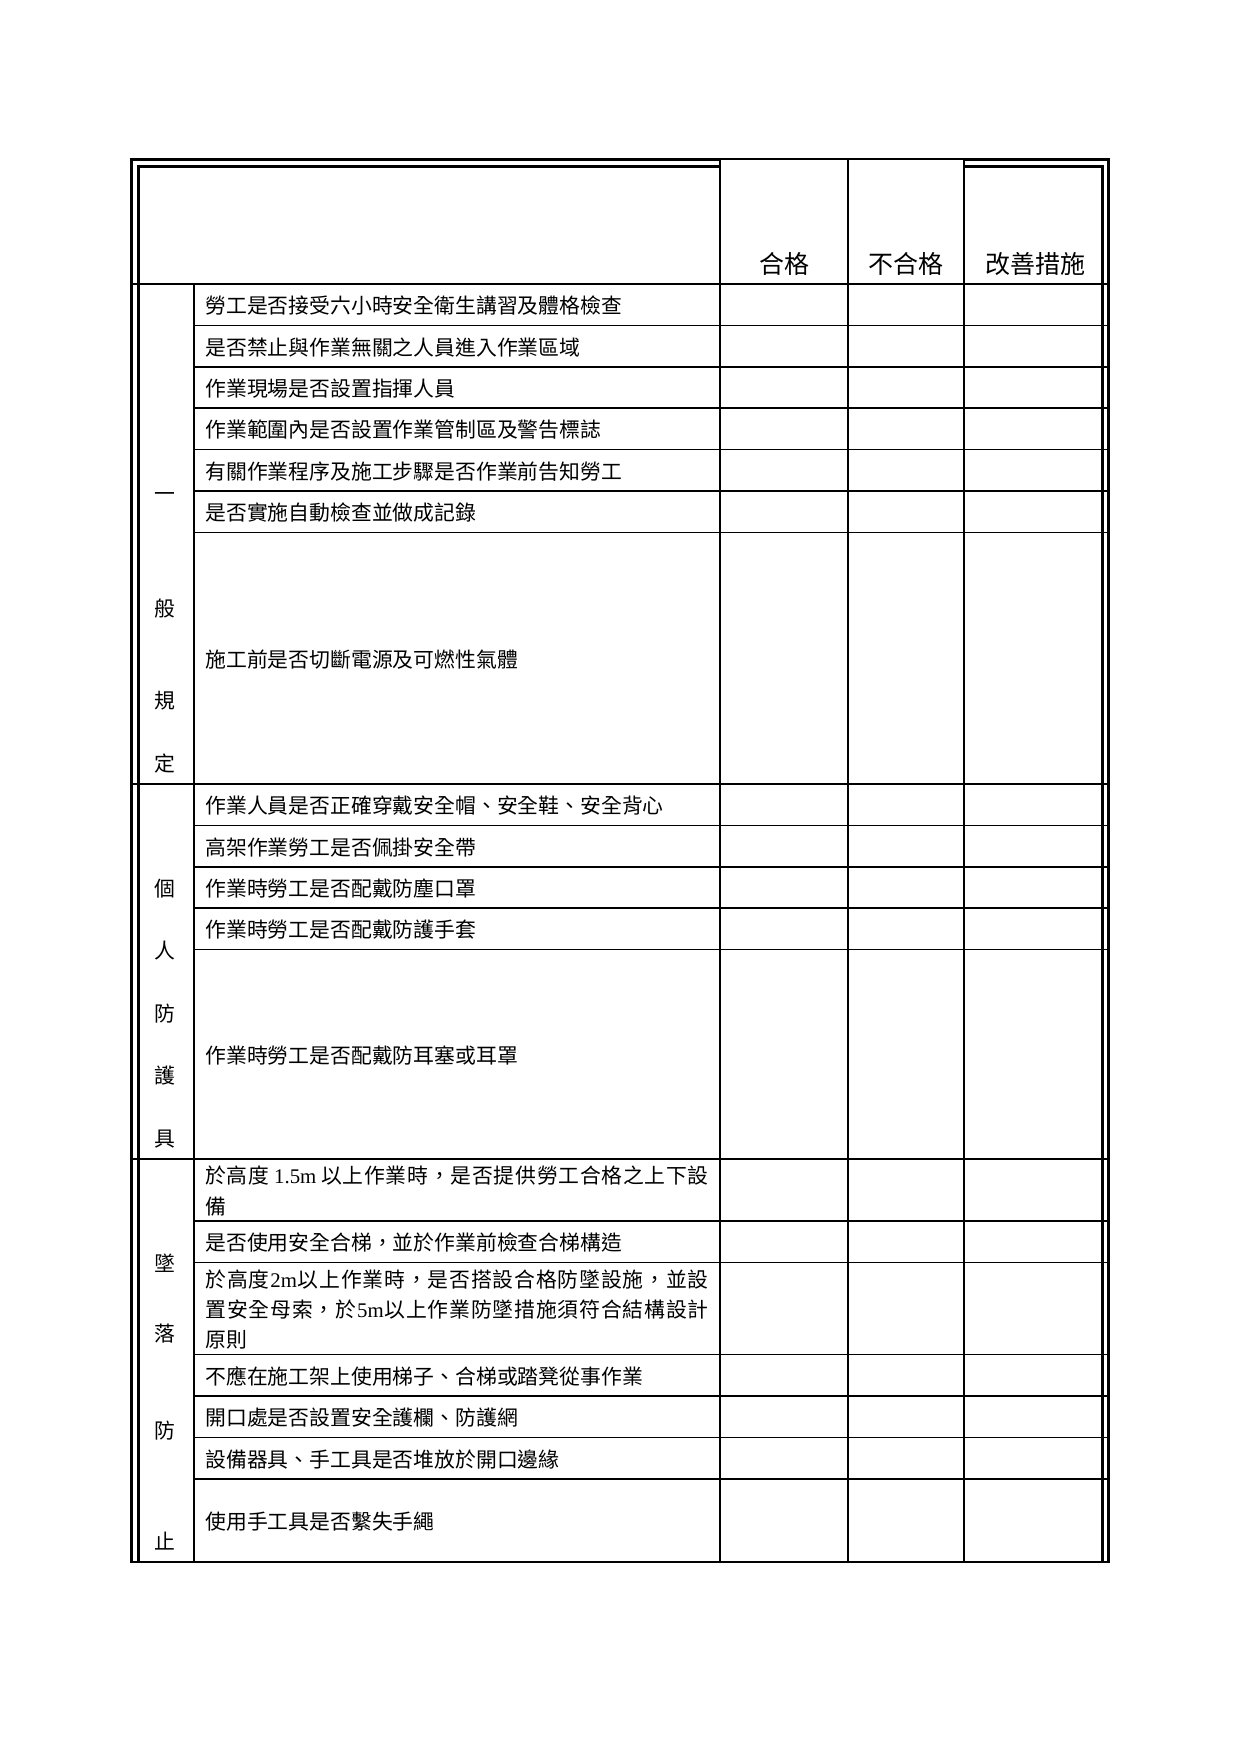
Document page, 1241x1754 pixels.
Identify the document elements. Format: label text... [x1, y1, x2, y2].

table_cell [965, 368, 1101, 407]
table_cell [721, 533, 847, 783]
table_cell [721, 409, 847, 449]
table_cell 開口處是否設置安全護欄、防護網 [195, 1397, 719, 1436]
table_cell [965, 1480, 1101, 1561]
table_cell 合格 [721, 160, 847, 283]
table_cell [965, 1222, 1101, 1262]
table_cell [721, 1397, 847, 1436]
table_cell [965, 1355, 1101, 1395]
table_cell [849, 285, 963, 324]
table_cell [965, 326, 1101, 366]
table_cell 施工前是否切斷電源及可燃性氣體 [195, 533, 719, 783]
table_cell [721, 1222, 847, 1262]
table_cell [849, 492, 963, 531]
table_cell [721, 492, 847, 531]
table_cell [849, 1160, 963, 1220]
table_cell [721, 1438, 847, 1478]
table_cell [965, 826, 1101, 866]
table_cell [721, 909, 847, 949]
table_header 改善措施 [965, 161, 1105, 283]
table_cell [721, 285, 847, 324]
table_cell 有關作業程序及施工步驟是否作業前告知勞工 [195, 450, 719, 490]
table_cell [849, 368, 963, 407]
table_cell [965, 533, 1101, 783]
table_cell [965, 1160, 1101, 1220]
table_cell [849, 1397, 963, 1436]
table_cell [849, 868, 963, 907]
table_cell [721, 1263, 847, 1354]
table_cell [721, 1355, 847, 1395]
table_cell 不應在施工架上使用梯子、合梯或踏凳從事作業 [195, 1355, 719, 1395]
table_cell 作業時勞工是否配戴防護手套 [195, 909, 719, 949]
table_cell [849, 1263, 963, 1354]
table_cell [849, 409, 963, 449]
table_cell [965, 1397, 1101, 1436]
table_cell [721, 785, 847, 824]
table_cell [849, 533, 963, 783]
table_cell [965, 950, 1101, 1158]
table_cell [849, 909, 963, 949]
table_cell [849, 1480, 963, 1561]
table_cell 勞工是否接受六小時安全衛生講習及體格檢查 [195, 285, 719, 324]
table_cell 是否使用安全合梯，並於作業前檢查合梯構造 [195, 1222, 719, 1262]
table_cell 一 般 規 定 [140, 285, 193, 783]
table_cell 個 人 防 護 具 [140, 785, 193, 1158]
table_header [135, 161, 719, 283]
table_cell [849, 450, 963, 490]
table_cell [965, 1438, 1101, 1478]
table_cell [721, 1160, 847, 1220]
table_cell 不合格 [849, 160, 963, 283]
table_cell 是否禁止與作業無關之人員進入作業區域 [195, 326, 719, 366]
table_cell 作業範圍內是否設置作業管制區及警告標誌 [195, 409, 719, 449]
table_cell [721, 826, 847, 866]
table_cell [849, 950, 963, 1158]
table_cell [965, 450, 1101, 490]
table_cell [965, 285, 1101, 324]
table_cell 作業時勞工是否配戴防耳塞或耳罩 [195, 950, 719, 1158]
table_cell [849, 1222, 963, 1262]
table_cell [721, 450, 847, 490]
table_cell [849, 785, 963, 824]
table_cell 作業現場是否設置指揮人員 [195, 368, 719, 407]
table_cell 是否實施自動檢查並做成記錄 [195, 492, 719, 531]
table_cell [849, 826, 963, 866]
table_cell 使用手工具是否繫失手繩 [195, 1480, 719, 1561]
table_cell [721, 1480, 847, 1561]
table_cell [965, 492, 1101, 531]
table_cell [721, 326, 847, 366]
table_cell [965, 785, 1101, 824]
table_cell 設備器具、手工具是否堆放於開口邊緣 [195, 1438, 719, 1478]
table_cell [965, 868, 1101, 907]
table_cell [721, 868, 847, 907]
table_cell [721, 950, 847, 1158]
table_cell 高架作業勞工是否佩掛安全帶 [195, 826, 719, 866]
table_cell [849, 1438, 963, 1478]
table_cell 作業人員是否正確穿戴安全帽、安全鞋、安全背心 [195, 785, 719, 824]
table_cell 作業時勞工是否配戴防塵口罩 [195, 868, 719, 907]
table_cell 於高度1.5m以上作業時，是否提供勞工合格之上下設備 [195, 1160, 719, 1220]
table_cell [849, 326, 963, 366]
table_cell 於高度2m以上作業時，是否搭設合格防墜設施，並設置安全母索，於5m以上作業防墜措施須符合結構設計原則 [195, 1263, 719, 1354]
table_cell 墜 落 防 止 [140, 1160, 193, 1561]
table_cell [849, 1355, 963, 1395]
table_cell [965, 909, 1101, 949]
table_cell [965, 409, 1101, 449]
table_cell [965, 1263, 1101, 1354]
table_cell [721, 368, 847, 407]
